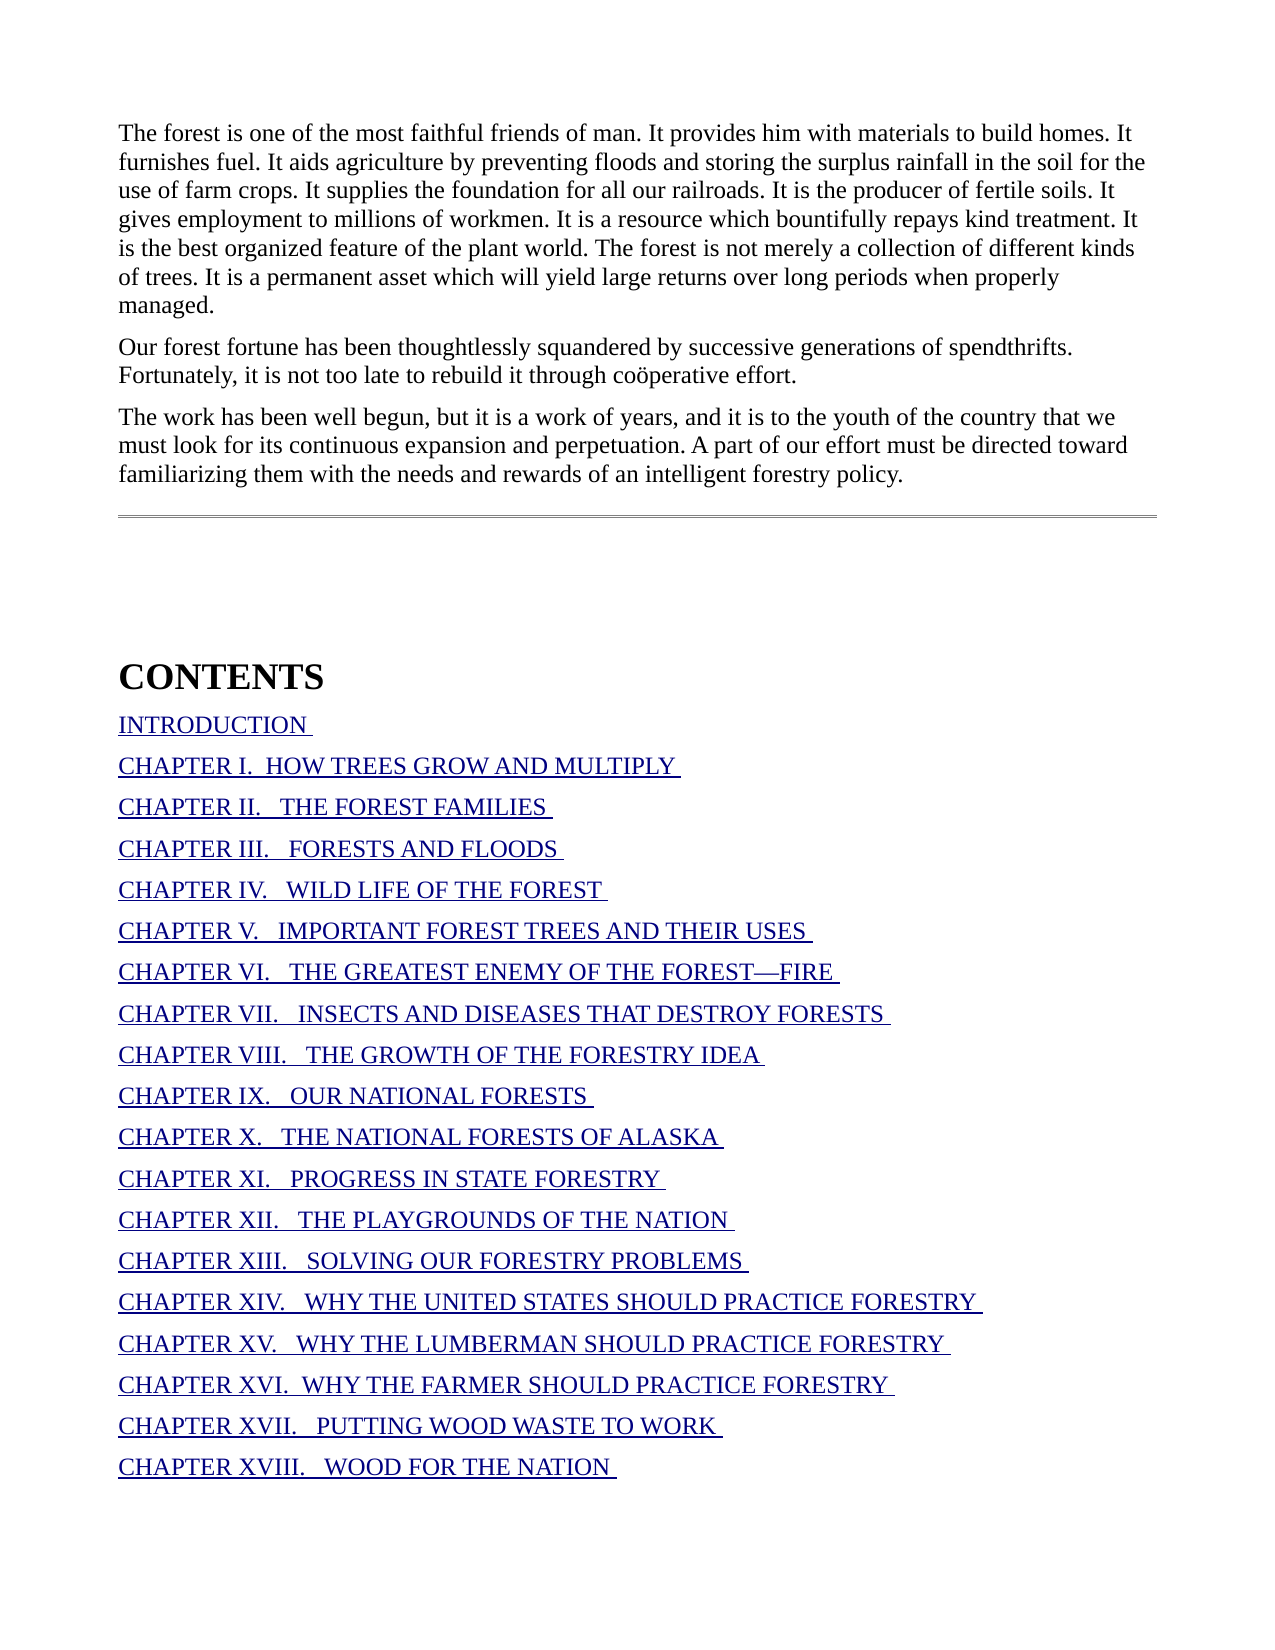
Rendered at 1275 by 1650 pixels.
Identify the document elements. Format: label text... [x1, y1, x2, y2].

text CHAPTER XVIII. WOOD FOR THE NATION [118, 1452, 1157, 1481]
text CHAPTER XII. THE PLAYGROUNDS OF THE NATION [118, 1205, 1157, 1234]
text CHAPTER IV. WILD LIFE OF THE FOREST [118, 875, 1157, 904]
text CHAPTER VI. THE GREATEST ENEMY OF THE FOREST—FIRE [118, 957, 1157, 986]
text CHAPTER I. HOW TREES GROW AND MULTIPLY [118, 751, 1157, 780]
text The work has been well begun, but it is a work of years, and it is to the youth of the country that we must look for its continuous expansion and perpetuation. A part of our effort must be directed toward familiarizing them with the needs and rewards of an intelligent forestry policy. [118, 402, 1157, 488]
text INTRODUCTION [118, 710, 1157, 739]
text CHAPTER X. THE NATIONAL FORESTS OF ALASKA [118, 1122, 1157, 1151]
text CHAPTER XVII. PUTTING WOOD WASTE TO WORK [118, 1411, 1157, 1440]
text CHAPTER XIV. WHY THE UNITED STATES SHOULD PRACTICE FORESTRY [118, 1287, 1157, 1316]
text Our forest fortune has been thoughtlessly squandered by successive generations of spendthrifts. Fortunately, it is not too late to rebuild it through coöperative effort. [118, 332, 1157, 389]
subtitle CONTENTS [118, 654, 1157, 697]
text CHAPTER XV. WHY THE LUMBERMAN SHOULD PRACTICE FORESTRY [118, 1329, 1157, 1357]
text CHAPTER XI. PROGRESS IN STATE FORESTRY [118, 1164, 1157, 1192]
text CHAPTER VIII. THE GROWTH OF THE FORESTRY IDEA [118, 1040, 1157, 1069]
text CHAPTER III. FORESTS AND FLOODS [118, 834, 1157, 862]
text The forest is one of the most faithful friends of man. It provides him with materials to build homes. It furnishes fuel. It aids agriculture by preventing floods and storing the surplus rainfall in the soil for the use of farm crops. It supplies the foundation for all our railroads. It is the producer of fertile soils. It gives employment to millions of workmen. It is a resource which bountifully repays kind treatment. It is the best organized feature of the plant world. The forest is not merely a collection of different kinds of trees. It is a permanent asset which will yield large returns over long periods when properly managed. [118, 118, 1157, 319]
text CHAPTER XVI. WHY THE FARMER SHOULD PRACTICE FORESTRY [118, 1370, 1157, 1399]
text CHAPTER II. THE FOREST FAMILIES [118, 792, 1157, 821]
text CHAPTER V. IMPORTANT FOREST TREES AND THEIR USES [118, 916, 1157, 945]
text CHAPTER XIII. SOLVING OUR FORESTRY PROBLEMS [118, 1246, 1157, 1275]
text CHAPTER IX. OUR NATIONAL FORESTS [118, 1081, 1157, 1110]
text CHAPTER VII. INSECTS AND DISEASES THAT DESTROY FORESTS [118, 999, 1157, 1027]
